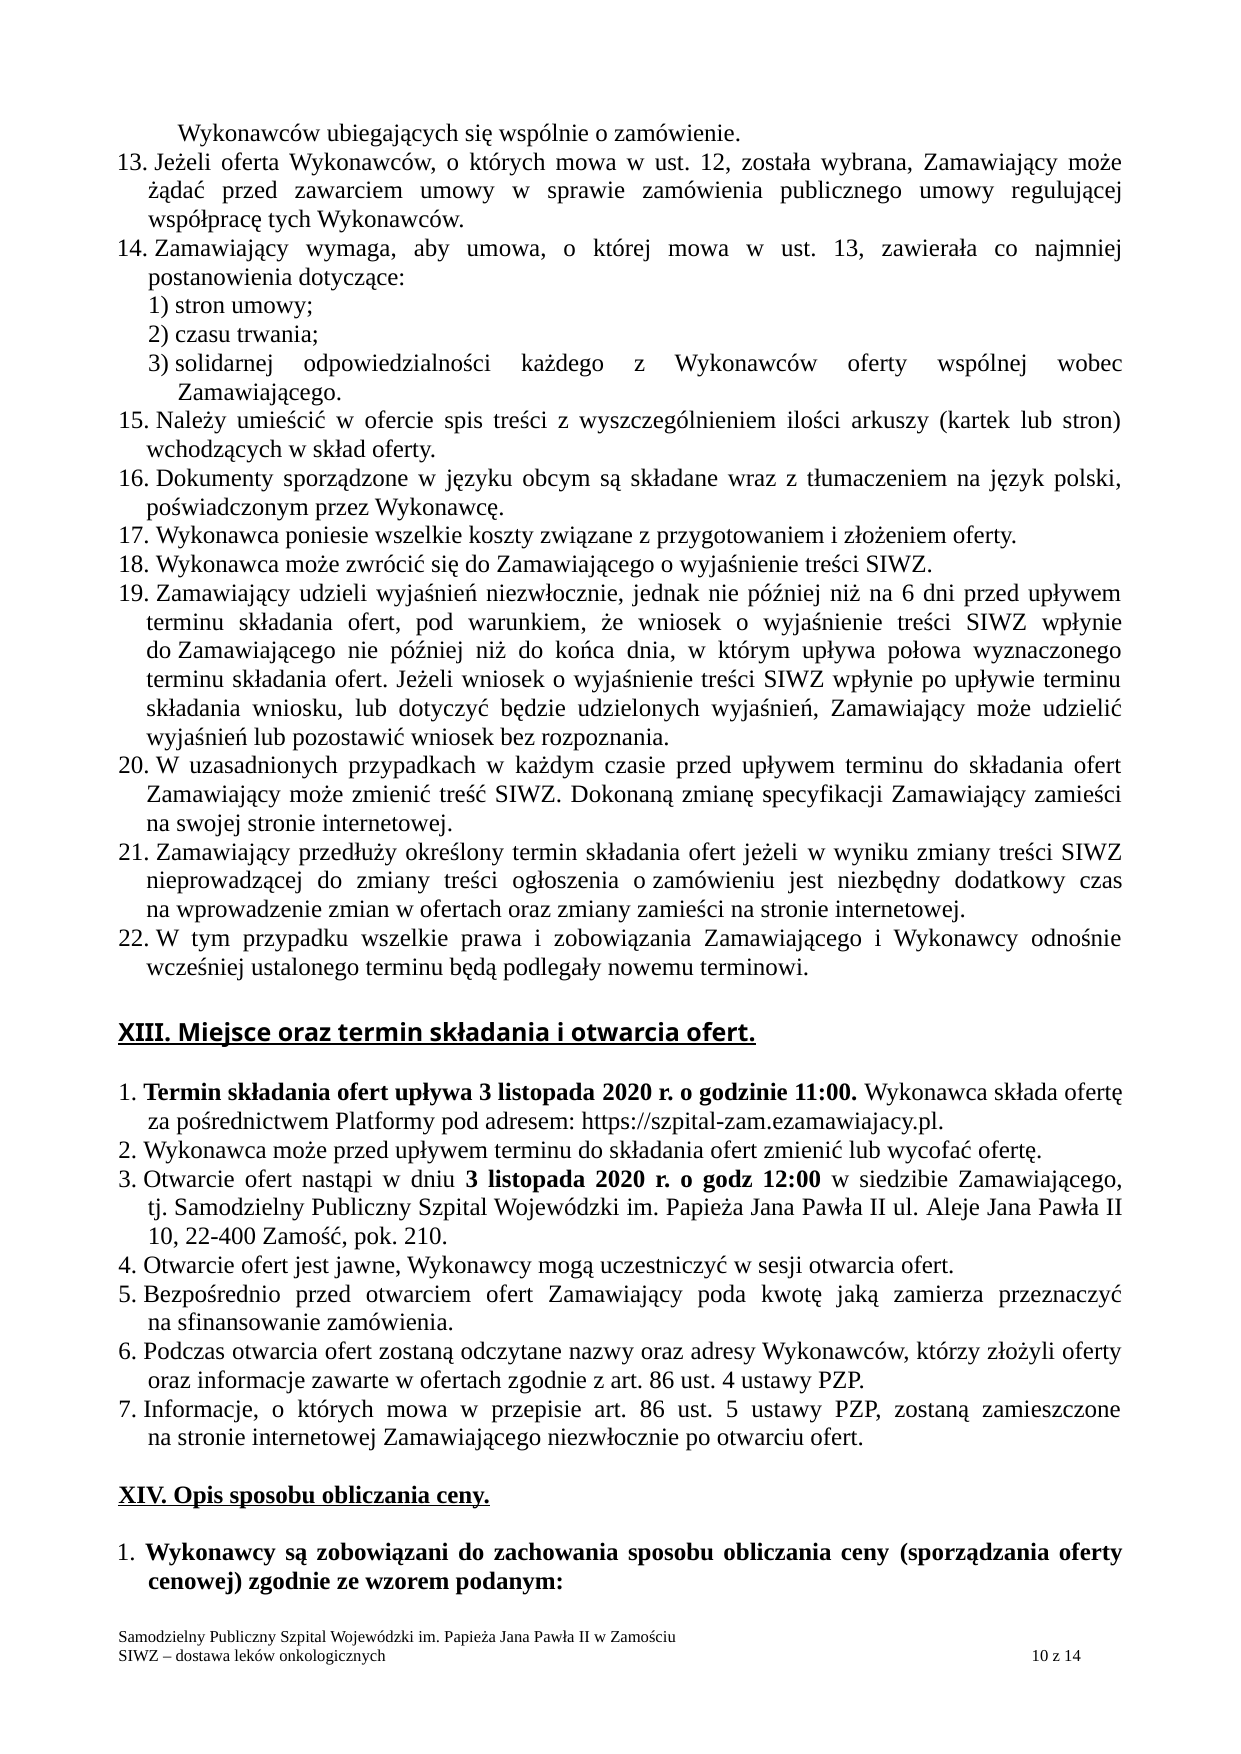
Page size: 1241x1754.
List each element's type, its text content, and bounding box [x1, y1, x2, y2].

list Otwarcie ofert nastąpi w dniu 3 listopada 2020 r. o godz 12:00 w siedzibie Zamawiającego, tj. Samodzielny Publiczny Szpital Wojewódzki im. Papieża Jana Pawła II ul. Aleje Jana Pawła II 10, 22-400 Zamość, pok. 210. [118, 1164, 1123, 1250]
text XIII. Miejsce oraz termin składania i otwarcia ofert. [118, 1015, 1123, 1049]
list stron umowy; [148, 291, 1123, 319]
list Wykonawca może zwrócić się do Zamawiającego o wyjaśnienie treści SIWZ. [118, 549, 1123, 578]
list Dokumenty sporządzone w języku obcym są składane wraz z tłumaczeniem na język polski, poświadczonym przez Wykonawcę. [118, 463, 1123, 521]
list Termin składania ofert upływa 3 listopada 2020 r. o godzinie 11:00. Wykonawca składa ofertę za pośrednictwem Platformy pod adresem: https://szpital-zam.ezamawiajacy.pl. [118, 1077, 1123, 1135]
list Zamawiający udzieli wyjaśnień niezwłocznie, jednak nie później niż na 6 dni przed upływem terminu składania ofert, pod warunkiem, że wniosek o wyjaśnienie treści SIWZ wpłynie do Zamawiającego nie później niż do końca dnia, w którym upływa połowa wyznaczonego terminu składania ofert. Jeżeli wniosek o wyjaśnienie treści SIWZ wpłynie po upływie terminu składania wniosku, lub dotyczyć będzie udzielonych wyjaśnień, Zamawiający może udzielić wyjaśnień lub pozostawić wniosek bez rozpoznania. [118, 578, 1123, 751]
list Wykonawców ubiegających się wspólnie o zamówienie. [148, 118, 1123, 147]
list Podczas otwarcia ofert zostaną odczytane nazwy oraz adresy Wykonawców, którzy złożyli oferty oraz informacje zawarte w ofertach zgodnie z art. 86 ust. 4 ustawy PZP. [118, 1336, 1123, 1394]
list Informacje, o których mowa w przepisie art. 86 ust. 5 ustawy PZP, zostaną zamieszczone na stronie internetowej Zamawiającego niezwłocznie po otwarciu ofert. [118, 1394, 1123, 1451]
list Otwarcie ofert jest jawne, Wykonawcy mogą uczestniczyć w sesji otwarcia ofert. [118, 1250, 1123, 1279]
list W tym przypadku wszelkie prawa i zobowiązania Zamawiającego i Wykonawcy odnośnie wcześniej ustalonego terminu będą podlegały nowemu terminowi. [118, 923, 1123, 981]
list Wykonawca może przed upływem terminu do składania ofert zmienić lub wycofać ofertę. [118, 1135, 1123, 1164]
list Zamawiający wymaga, aby umowa, o której mowa w ust. 13, zawierała co najmniej postanowienia dotyczące: [117, 233, 1123, 291]
list W uzasadnionych przypadkach w każdym czasie przed upływem terminu do składania ofert Zamawiający może zmienić treść SIWZ. Dokonaną zmianę specyfikacji Zamawiający zamieści na swojej stronie internetowej. [118, 751, 1123, 837]
text XIV. Opis sposobu obliczania ceny. [118, 1480, 1123, 1509]
list czasu trwania; [148, 319, 1123, 348]
list Bezpośrednio przed otwarciem ofert Zamawiający poda kwotę jaką zamierza przeznaczyć na sfinansowanie zamówienia. [118, 1279, 1123, 1336]
text 1. Wykonawcy są zobowiązani do zachowania sposobu obliczania ceny (sporządzania oferty cenowej) zgodnie ze wzorem podanym: [117, 1537, 1123, 1595]
list Jeżeli oferta Wykonawców, o których mowa w ust. 12, została wybrana, Zamawiający może żądać przed zawarciem umowy w sprawie zamówienia publicznego umowy regulującej współpracę tych Wykonawców. [117, 147, 1123, 233]
list Zamawiający przedłuży określony termin składania ofert jeżeli w wyniku zmiany treści SIWZ nieprowadzącej do zmiany treści ogłoszenia o zamówieniu jest niezbędny dodatkowy czas na wprowadzenie zmian w ofertach oraz zmiany zamieści na stronie internetowej. [118, 837, 1123, 923]
list Należy umieścić w ofercie spis treści z wyszczególnieniem ilości arkuszy (kartek lub stron) wchodzących w skład oferty. [118, 406, 1123, 463]
list solidarnej odpowiedzialności każdego z Wykonawców oferty wspólnej wobec Zamawiającego. [148, 348, 1123, 406]
list Wykonawca poniesie wszelkie koszty związane z przygotowaniem i złożeniem oferty. [118, 521, 1123, 549]
